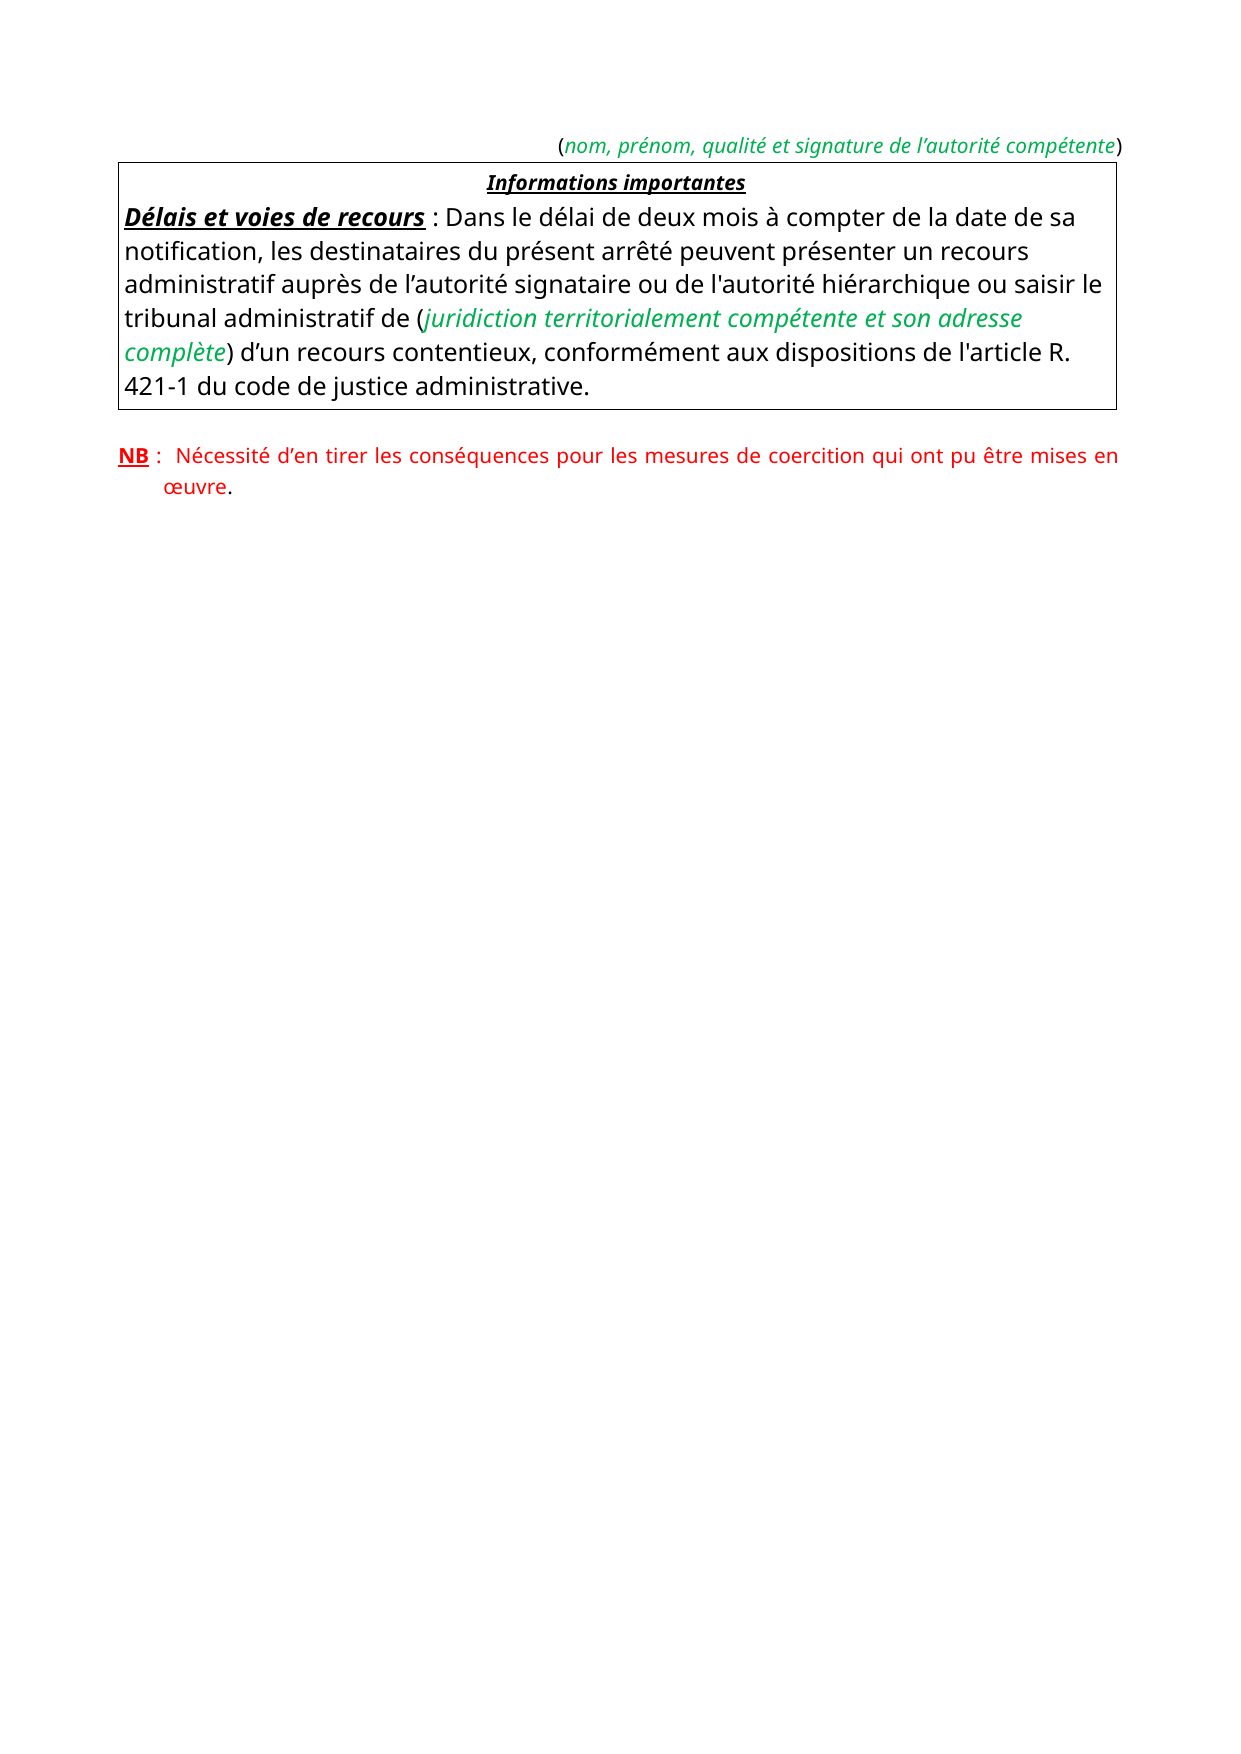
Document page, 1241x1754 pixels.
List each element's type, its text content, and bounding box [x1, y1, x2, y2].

text NB : Nécessité d’en tirer les conséquences pour les mesures de coercition qui ont pu être mises en œuvre. [118, 441, 1122, 501]
text (nom, prénom, qualité et signature de l’autorité compétente) [118, 131, 1122, 159]
table_header Informations importantes Délais et voies de recours : Dans le délai de deux mois à compter de la date de sa notification, les destinataires du présent arrêté peuvent présenter un recours administratif auprès de l’autorité signataire ou de l'autorité hiérarchique ou saisir le tribunal administratif de (juridiction territorialement compétente et son adresse complète) d’un recours contentieux, conformément aux dispositions de l'article R. 421-1 du code de justice administrative. [119, 163, 1116, 409]
